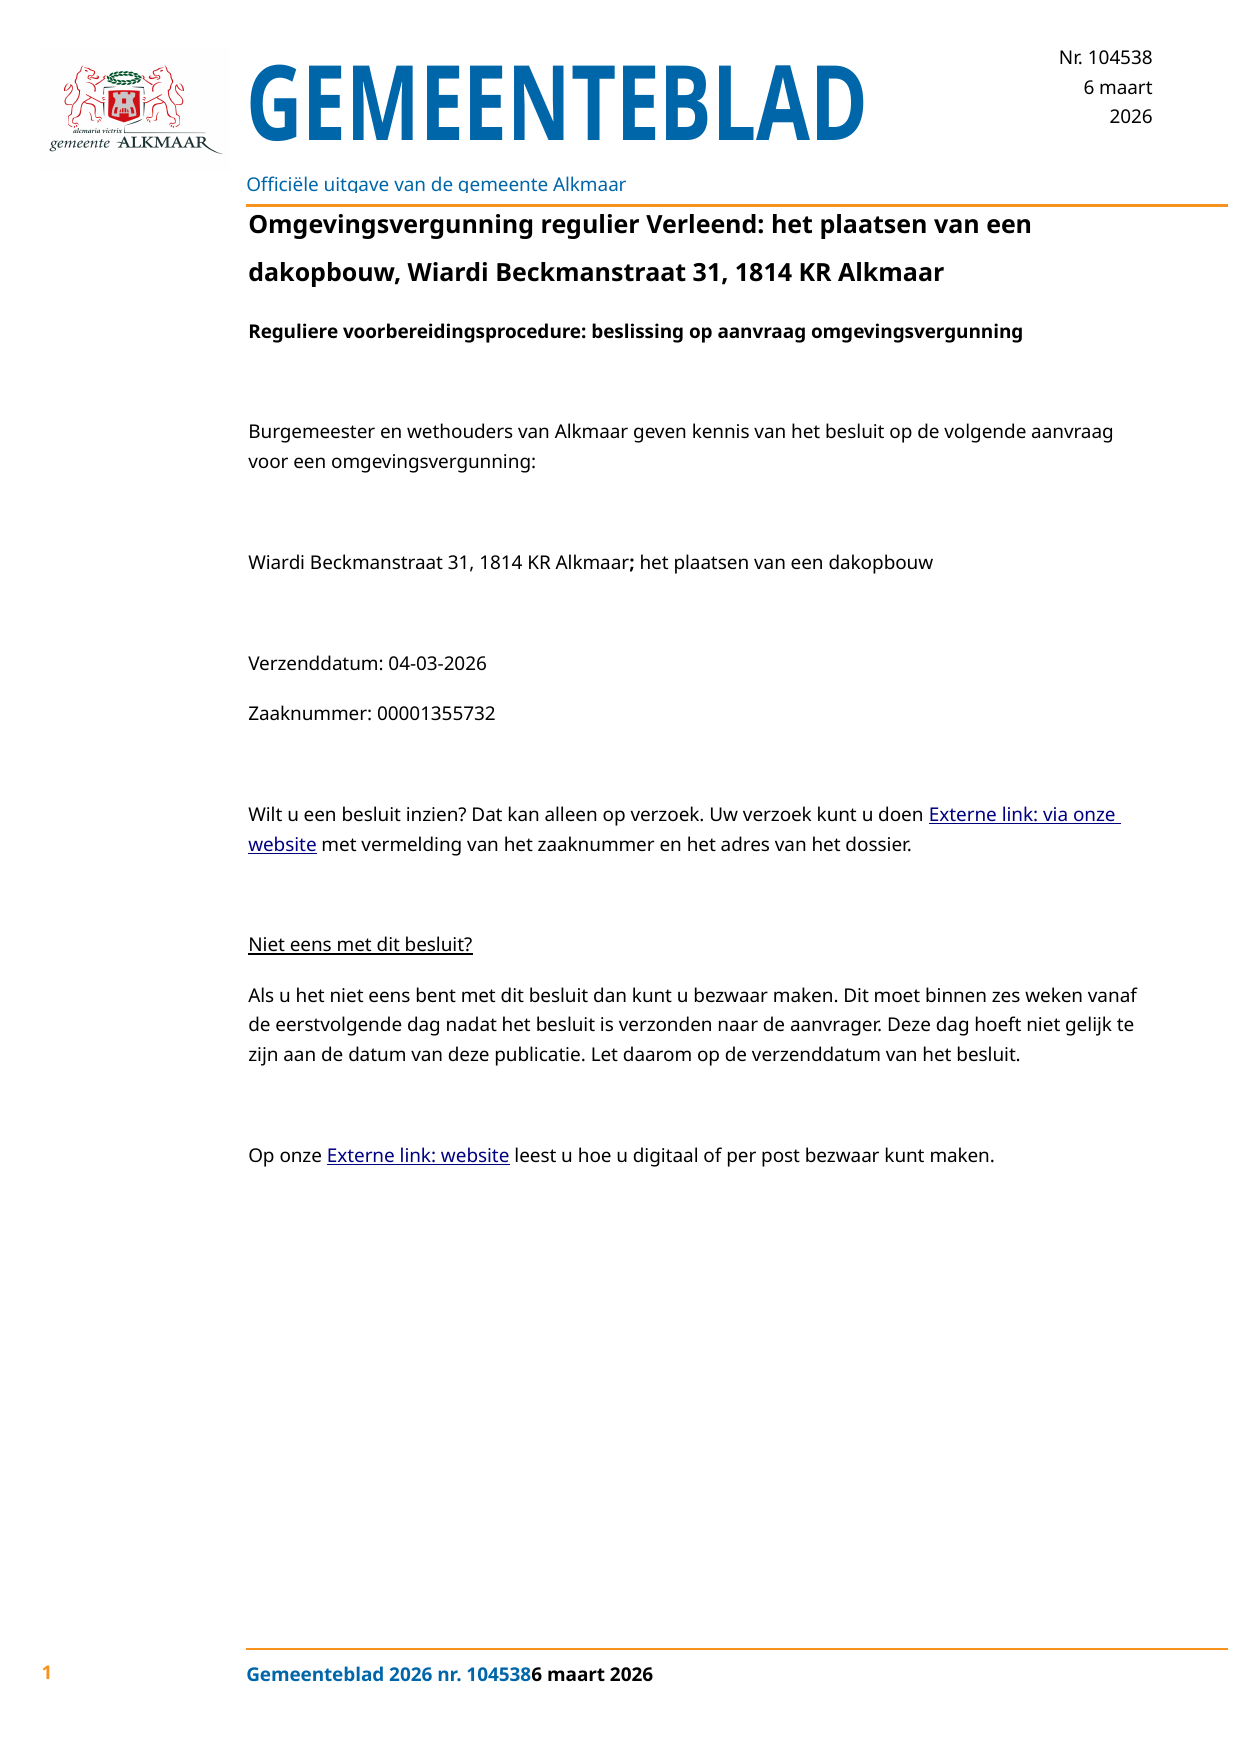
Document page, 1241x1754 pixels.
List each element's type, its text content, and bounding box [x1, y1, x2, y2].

text Reguliere voorbereidingsprocedure: beslissing op aanvraag omgevingsvergunning [248, 318, 1152, 344]
text Burgemeester en wethouders van Alkmaar geven kennis van het besluit op de volgende aanvraag voor een omgevingsvergunning: [248, 419, 1152, 474]
text Niet eens met dit besluit? [248, 932, 1152, 957]
text Wiardi Beckmanstraat 31, 1814 KR Alkmaar; het plaatsen van een dakopbouw [248, 549, 1152, 575]
text Omgevingsvergunning regulier Verleend: het plaatsen van een dakopbouw, Wiardi Beckmanstraat 31, 1814 KR Alkmaar [248, 207, 1152, 288]
text Als u het niet eens bent met dit besluit dan kunt u bezwaar maken. Dit moet binnen zes weken vanaf de eerstvolgende dag nadat het besluit is verzonden naar de aanvrager. Deze dag hoeft niet gelijk te zijn aan de datum van deze publicatie. Let daarom op de verzenddatum van het besluit. [248, 982, 1152, 1067]
text Op onze Externe link: website leest u hoe u digitaal of per post bezwaar kunt maken. [248, 1142, 1152, 1168]
text Verzenddatum: 04-03-2026 [248, 650, 1152, 676]
text Wilt u een besluit inzien? Dat kan alleen op verzoek. Uw verzoek kunt u doen Externe link: via onze website met vermelding van het zaaknummer en het adres van het dossier. [248, 801, 1152, 857]
text Zaaknummer: 00001355732 [248, 700, 1152, 726]
picture [41, 47, 231, 172]
